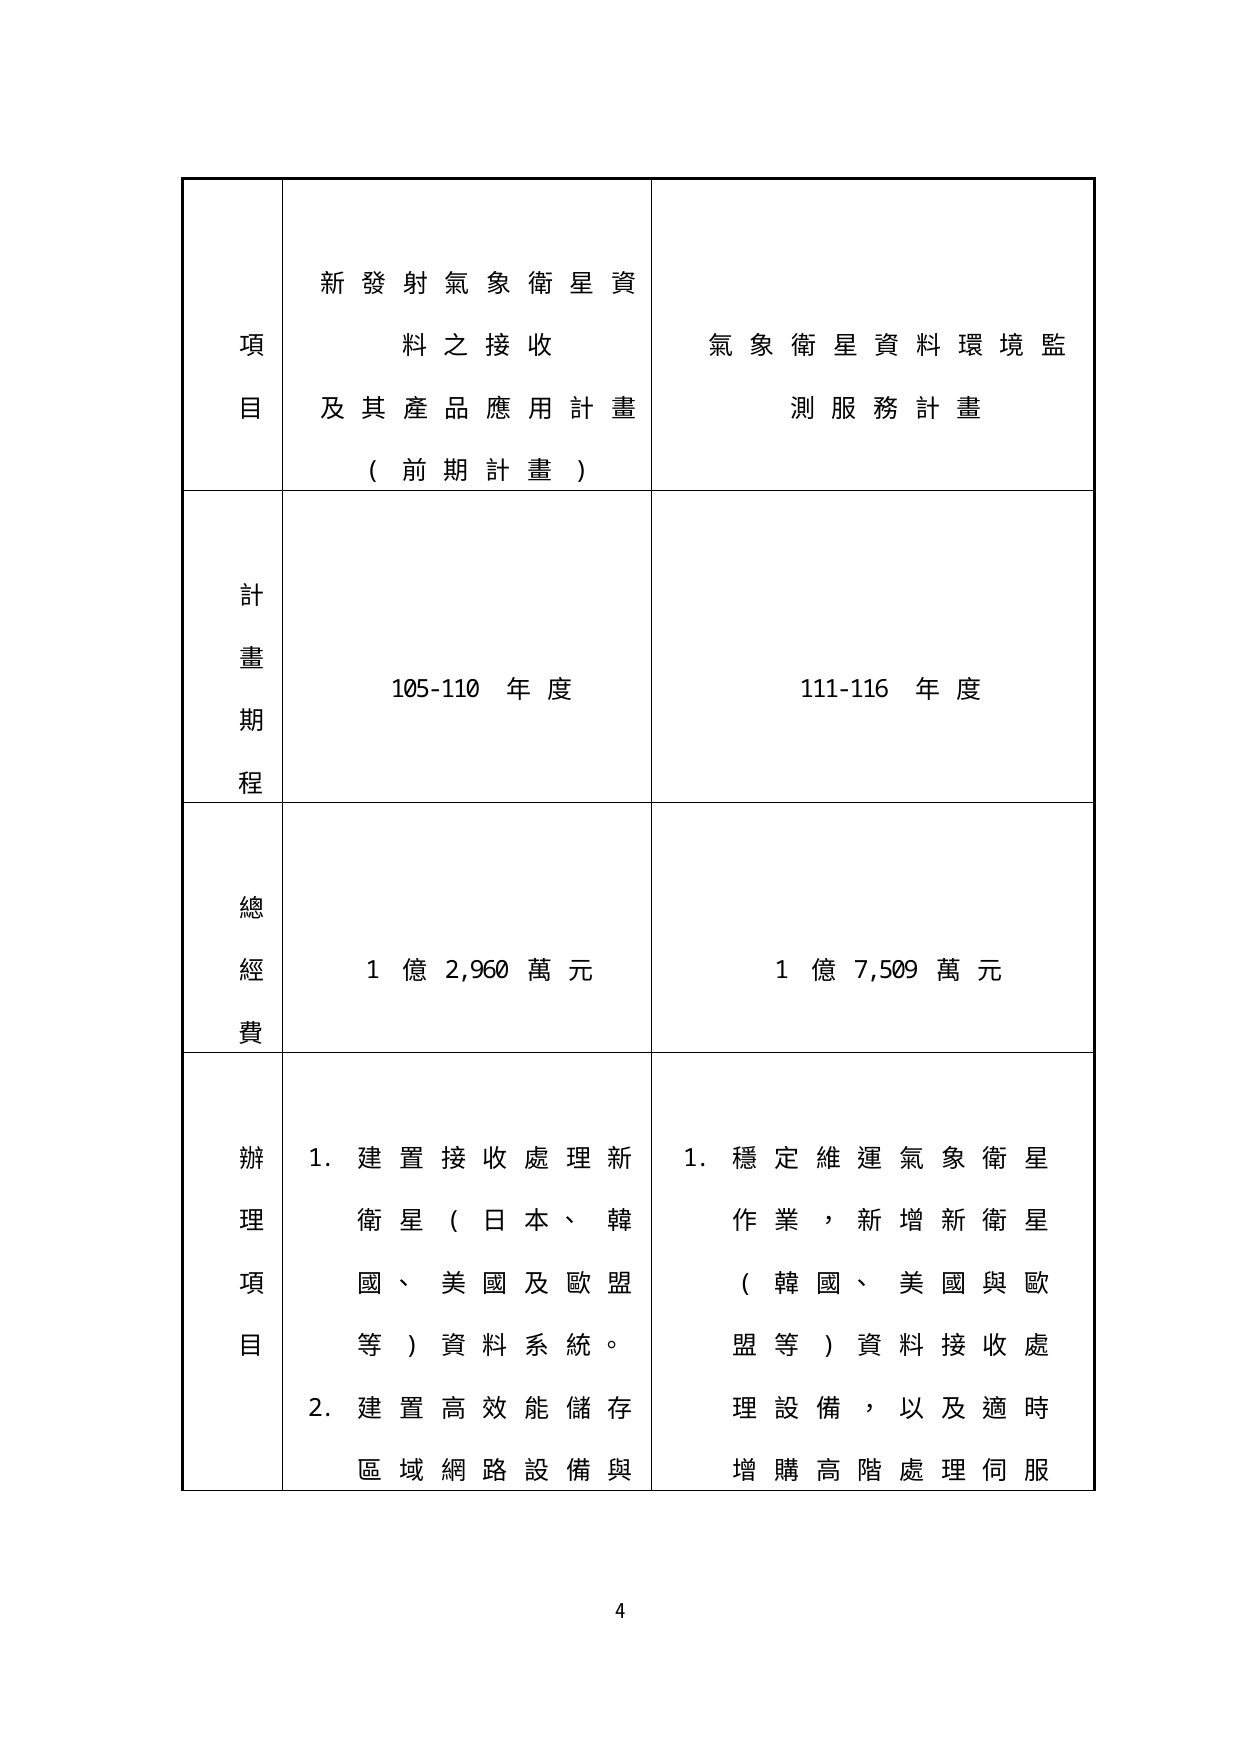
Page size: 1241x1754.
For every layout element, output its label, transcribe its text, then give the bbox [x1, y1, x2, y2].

table_cell 計畫期程 [184, 491, 282, 802]
table_header 新發射氣象衛星資料之接收 及其產品應用計畫(前期計畫) [283, 180, 651, 490]
table_header 項目 [184, 180, 282, 490]
table_cell 建置接收處理新衛星(日本、韓國、美國及歐盟等)資料系統。 建置高效能儲存區域網路設備與虛擬機器。 強化新衛星之巨量資料處理技術。 [283, 1053, 651, 1490]
table_cell 111-116年度 [652, 491, 1093, 802]
table_cell 1億7,509萬元 [652, 803, 1093, 1052]
table_cell 總經費 [184, 803, 282, 1052]
table_cell 1億2,960萬元 [283, 803, 651, 1052]
table_cell 辦理項目 [184, 1053, 282, 1490]
table_header 氣象衛星資料環境監測服務計畫 [652, 180, 1093, 490]
table_cell 105-110年度 [283, 491, 651, 802]
table_cell 穩定維運氣象衛星作業，新增新衛星(韓國、美國與歐盟等)資料接收處理設備，以及適時增購高階處理伺服器與巨量資料儲存系統。 提升氣象衛星產品應用服務範疇，精進致災天氣與環境監測。 [652, 1053, 1093, 1490]
